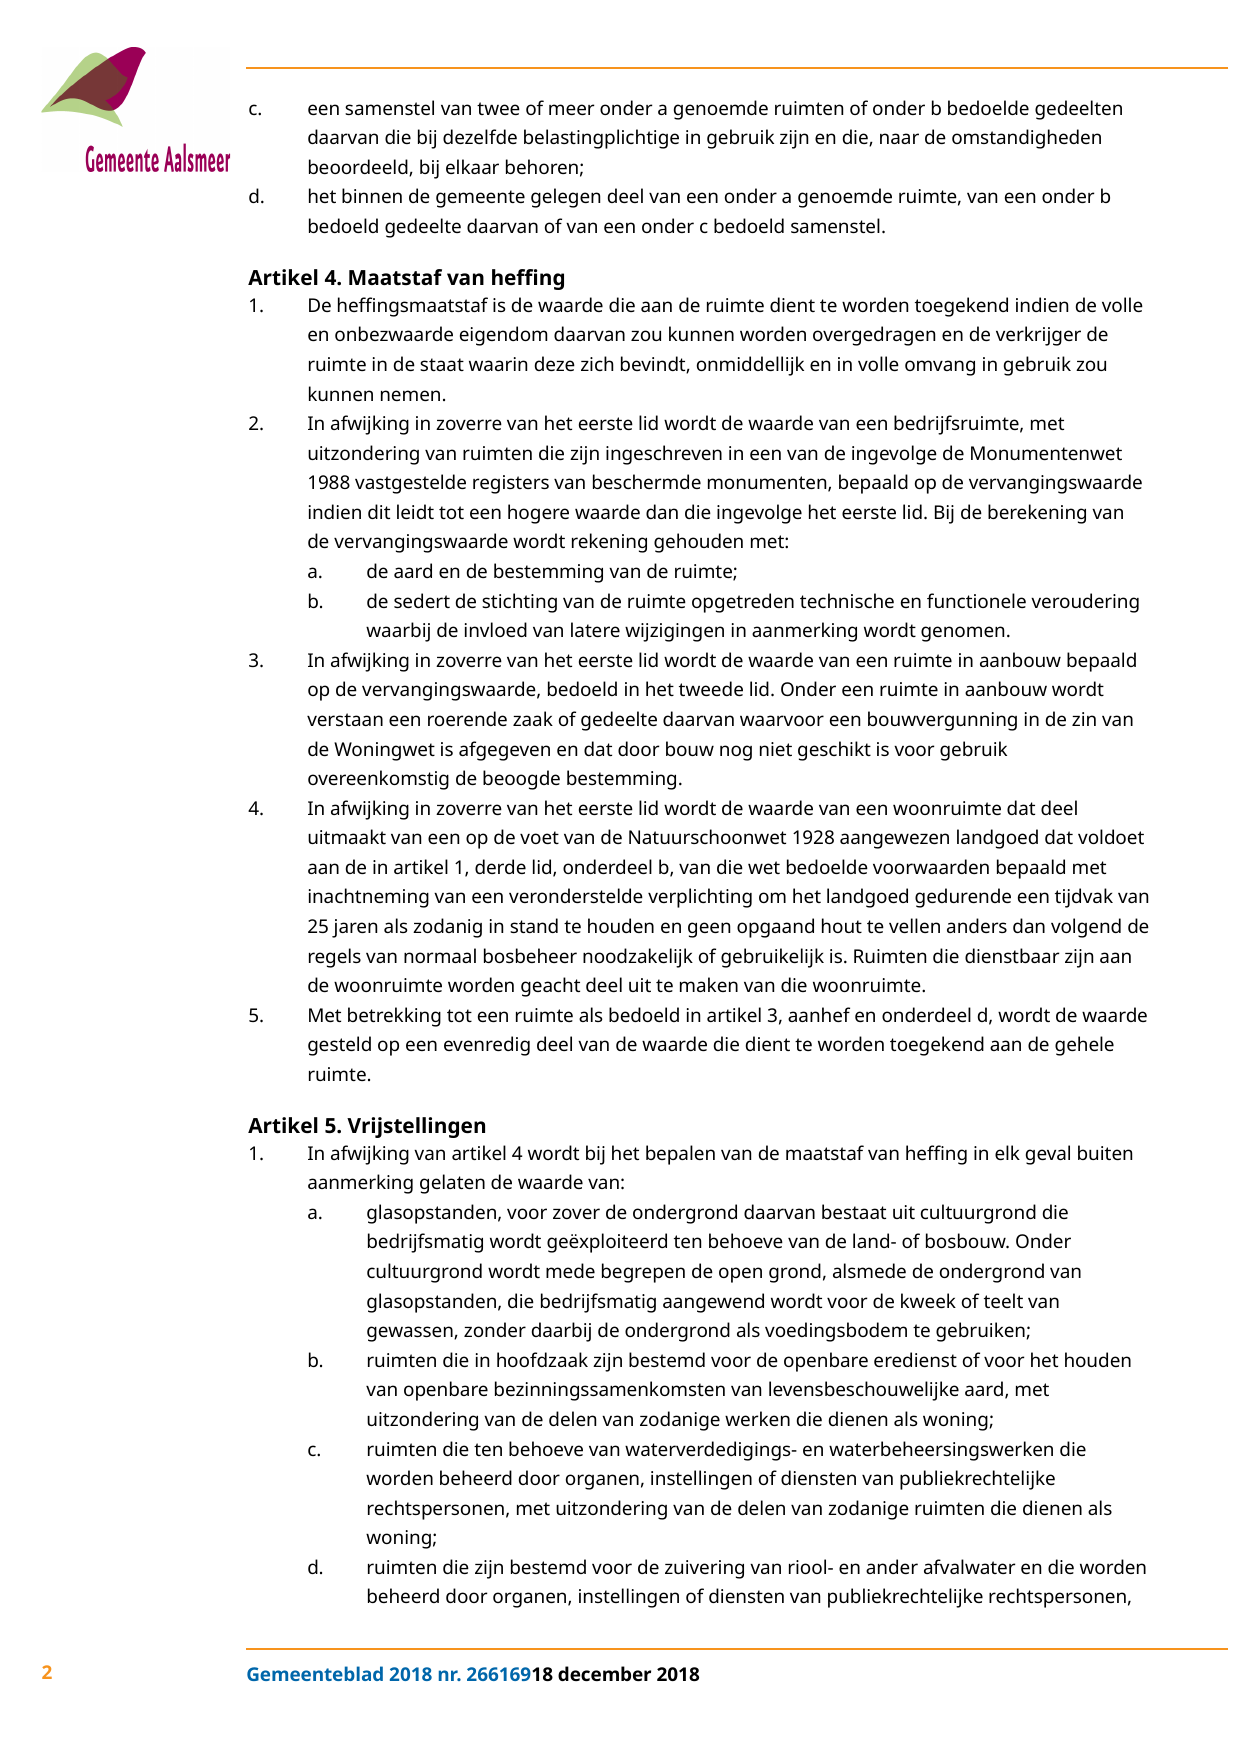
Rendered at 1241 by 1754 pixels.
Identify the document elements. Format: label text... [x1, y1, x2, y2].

list de sedert de stichting van de ruimte opgetreden technische en functionele veroudering waarbij de invloed van latere wijzigingen in aanmerking wordt genomen. [307, 588, 1152, 643]
list ruimten die zijn bestemd voor de zuivering van riool- en ander afvalwater en die worden beheerd door organen, instellingen of diensten van publiekrechtelijke rechtspersonen, [307, 1554, 1152, 1609]
list In afwijking van artikel 4 wordt bij het bepalen van de maatstaf van heffing in elk geval buiten aanmerking gelaten de waarde van: [248, 1140, 1152, 1195]
list In afwijking in zoverre van het eerste lid wordt de waarde van een ruimte in aanbouw bepaald op de vervangingswaarde, bedoeld in het tweede lid. Onder een ruimte in aanbouw wordt verstaan een roerende zaak of gedeelte daarvan waarvoor een bouwvergunning in de zin van de Woningwet is afgegeven en dat door bouw nog niet geschikt is voor gebruik overeenkomstig de beoogde bestemming. [248, 647, 1152, 791]
text Artikel 5. Vrijstellingen [248, 1112, 1152, 1140]
list De heffingsmaatstaf is de waarde die aan de ruimte dient te worden toegekend indien de volle en onbezwaarde eigendom daarvan zou kunnen worden overgedragen en de verkrijger de ruimte in de staat waarin deze zich bevindt, onmiddellijk en in volle omvang in gebruik zou kunnen nemen. [248, 292, 1152, 406]
list glasopstanden, voor zover de ondergrond daarvan bestaat uit cultuurgrond die bedrijfsmatig wordt geëxploiteerd ten behoeve van de land- of bosbouw. Onder cultuurgrond wordt mede begrepen de open grond, alsmede de ondergrond van glasopstanden, die bedrijfsmatig aangewend wordt voor de kweek of teelt van gewassen, zonder daarbij de ondergrond als voedingsbodem te gebruiken; [307, 1199, 1152, 1343]
list In afwijking in zoverre van het eerste lid wordt de waarde van een woonruimte dat deel uitmaakt van een op de voet van de Natuurschoonwet 1928 aangewezen landgoed dat voldoet aan de in artikel 1, derde lid, onderdeel b, van die wet bedoelde voorwaarden bepaald met inachtneming van een veronderstelde verplichting om het landgoed gedurende een tijdvak van 25 jaren als zodanig in stand te houden en geen opgaand hout te vellen anders dan volgend de regels van normaal bosbeheer noodzakelijk of gebruikelijk is. Ruimten die dienstbaar zijn aan de woonruimte worden geacht deel uit te maken van die woonruimte. [248, 795, 1152, 998]
list ruimten die ten behoeve van waterverdedigings- en waterbeheersingswerken die worden beheerd door organen, instellingen of diensten van publiekrechtelijke rechtspersonen, met uitzondering van de delen van zodanige ruimten die dienen als woning; [307, 1436, 1152, 1550]
list het binnen de gemeente gelegen deel van een onder a genoemde ruimte, van een onder b bedoeld gedeelte daarvan of van een onder c bedoeld samenstel. [248, 183, 1152, 239]
text Artikel 4. Maatstaf van heffing [248, 263, 1152, 292]
list Met betrekking tot een ruimte als bedoeld in artikel 3, aanhef en onderdeel d, wordt de waarde gesteld op een evenredig deel van de waarde die dient te worden toegekend aan de gehele ruimte. [248, 1002, 1152, 1087]
picture [41, 47, 231, 172]
list In afwijking in zoverre van het eerste lid wordt de waarde van een bedrijfsruimte, met uitzondering van ruimten die zijn ingeschreven in een van de ingevolge de Monumentenwet 1988 vastgestelde registers van beschermde monumenten, bepaald op de vervangingswaarde indien dit leidt tot een hogere waarde dan die ingevolge het eerste lid. Bij de berekening van de vervangingswaarde wordt rekening gehouden met: [248, 410, 1152, 554]
list ruimten die in hoofdzaak zijn bestemd voor de openbare eredienst of voor het houden van openbare bezinningssamenkomsten van levensbeschouwelijke aard, met uitzondering van de delen van zodanige werken die dienen als woning; [307, 1347, 1152, 1432]
list de aard en de bestemming van de ruimte; [307, 558, 1152, 584]
list een samenstel van twee of meer onder a genoemde ruimten of onder b bedoelde gedeelten daarvan die bij dezelfde belastingplichtige in gebruik zijn en die, naar de omstandigheden beoordeeld, bij elkaar behoren; [248, 95, 1152, 180]
